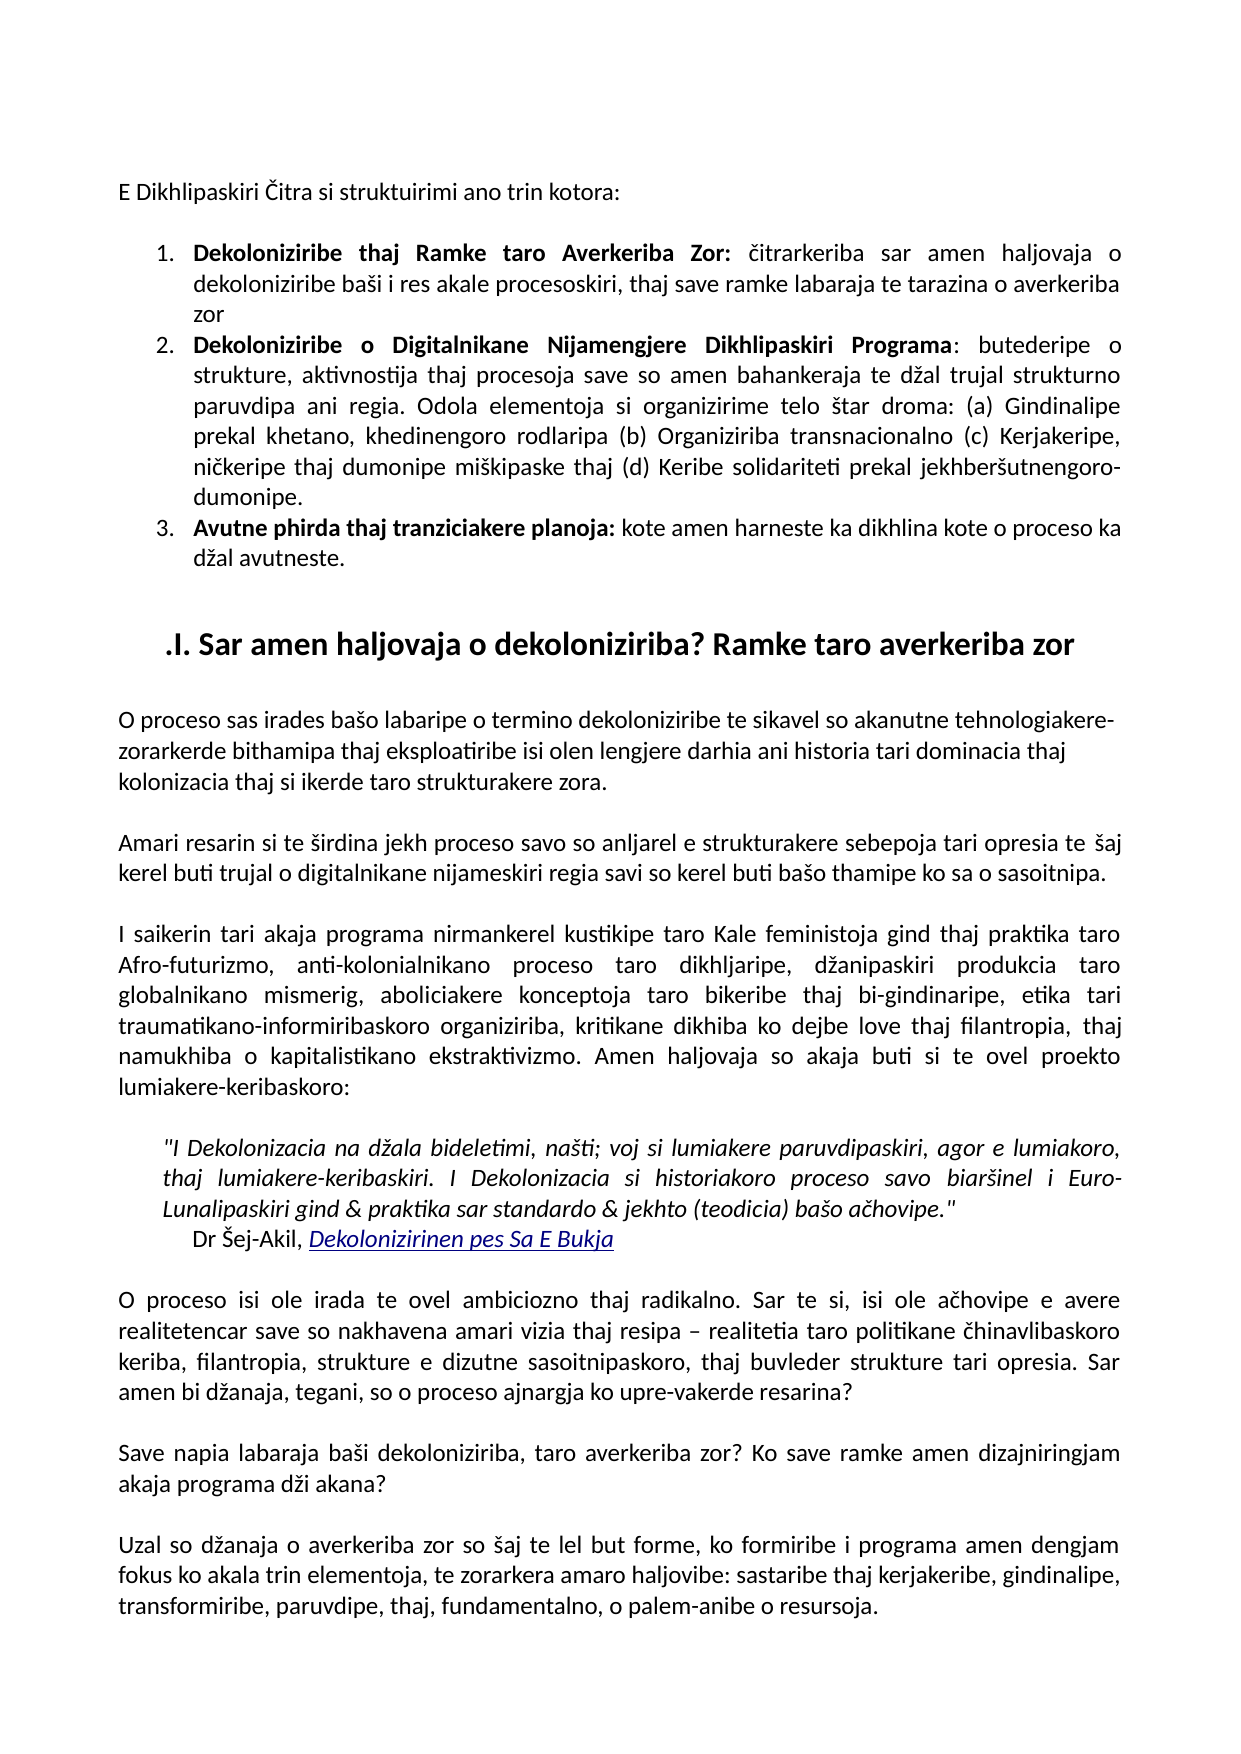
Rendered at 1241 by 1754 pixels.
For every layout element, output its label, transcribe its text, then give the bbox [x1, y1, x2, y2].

text Save napia labaraja baši dekoloniziriba, taro averkeriba zor? Ko save ramke amen dizajniringjam akaja programa dži akana? [118, 1437, 1122, 1498]
text Uzal so džanaja o averkeriba zor so šaj te lel but forme, ko formiribe i programa amen dengjam fokus ko akala trin elementoja, te zorarkera amaro haljovibe: sastaribe thaj kerjakeribe, gindinalipe, transformiribe, paruvdipe, thaj, fundamentalno, o palem-anibe o resursoja. [118, 1529, 1122, 1620]
text O proceso isi ole irada te ovel ambiciozno thaj radikalno. Sar te si, isi ole ačhovipe e avere realitetencar save so nakhavena amari vizia thaj resipa – realitetia taro politikane čhinavlibaskoro keriba, filantropia, strukture e dizutne sasoitnipaskoro, thaj buvleder strukture tari opresia. Sar amen bi džanaja, tegani, so o proceso ajnargja ko upre-vakerde resarina? [118, 1284, 1122, 1407]
text E Dikhlipaskiri Čitra si struktuirimi ano trin kotora: [118, 176, 1122, 207]
list Dekoloniziribe thaj Ramke taro Averkeriba Zor: čitrarkeriba sar amen haljovaja o dekoloniziribe baši i res akale procesoskiri, thaj save ramke labaraja te tarazina o averkeriba zor [156, 237, 1122, 329]
text I saikerin tari akaja programa nirmankerel kustikipe taro Kale feministoja gind thaj praktika taro Afro-futurizmo, anti-kolonialnikano proceso taro dikhljaripe, džanipaskiri produkcia taro globalnikano mismerig, aboliciakere konceptoja taro bikeribe thaj bi-gindinaripe, etika tari traumatikano-informiribaskoro organiziriba, kritikane dikhiba ko dejbe love thaj filantropia, thaj namukhiba o kapitalistikano ekstraktivizmo. Amen haljovaja so akaja buti si te ovel proekto lumiakere-keribaskoro: [118, 918, 1122, 1101]
text Amari resarin si te širdina jekh proceso savo so anljarel e strukturakere sebepoja tari opresia te šaj kerel buti trujal o digitalnikane nijameskiri regia savi so kerel buti bašo thamipe ko sa o sasoitnipa. [118, 827, 1122, 888]
subtitle I. Sar amen haljovaja o dekoloniziriba? Ramke taro averkeriba zor [118, 623, 1122, 663]
list Dekoloniziribe o Digitalnikane Nijamengjere Dikhlipaskiri Programa: butederipe o strukture, aktivnostija thaj procesoja save so amen bahankeraja te džal trujal strukturno paruvdipa ani regia. Odola elementoja si organizirime telo štar droma: (a) Gindinalipe prekal khetano, khedinengoro rodlaripa (b) Organiziriba transnacionalno (c) Kerjakeripe, ničkeripe thaj dumonipe miškipaske thaj (d) Keribe solidariteti prekal jekhberšutnengoro-dumonipe. [156, 329, 1122, 512]
text Dr Šej-Akil, Dekolonizirinen pes Sa E Bukja [162, 1223, 1122, 1254]
text "I Dekolonizacia na džala bideletimi, našti; voj si lumiakere paruvdipaskiri, agor e lumiakoro, thaj lumiakere-keribaskiri. I Dekolonizacia si historiakoro proceso savo biaršinel i Euro-Lunalipaskiri gind & praktika sar standardo & jekhto (teodicia) bašo ačhovipe." [162, 1132, 1122, 1223]
list Avutne phirda thaj tranziciakere planoja: kote amen harneste ka dikhlina kote o proceso ka džal avutneste. [156, 512, 1122, 573]
text O proceso sas irades bašo labaripe o termino dekoloniziribe te sikavel so akanutne tehnologiakere-zorarkerde bithamipa thaj eksploatiribe isi olen lengjere darhia ani historia tari dominacia thaj kolonizacia thaj si ikerde taro strukturakere zora. [118, 705, 1122, 796]
